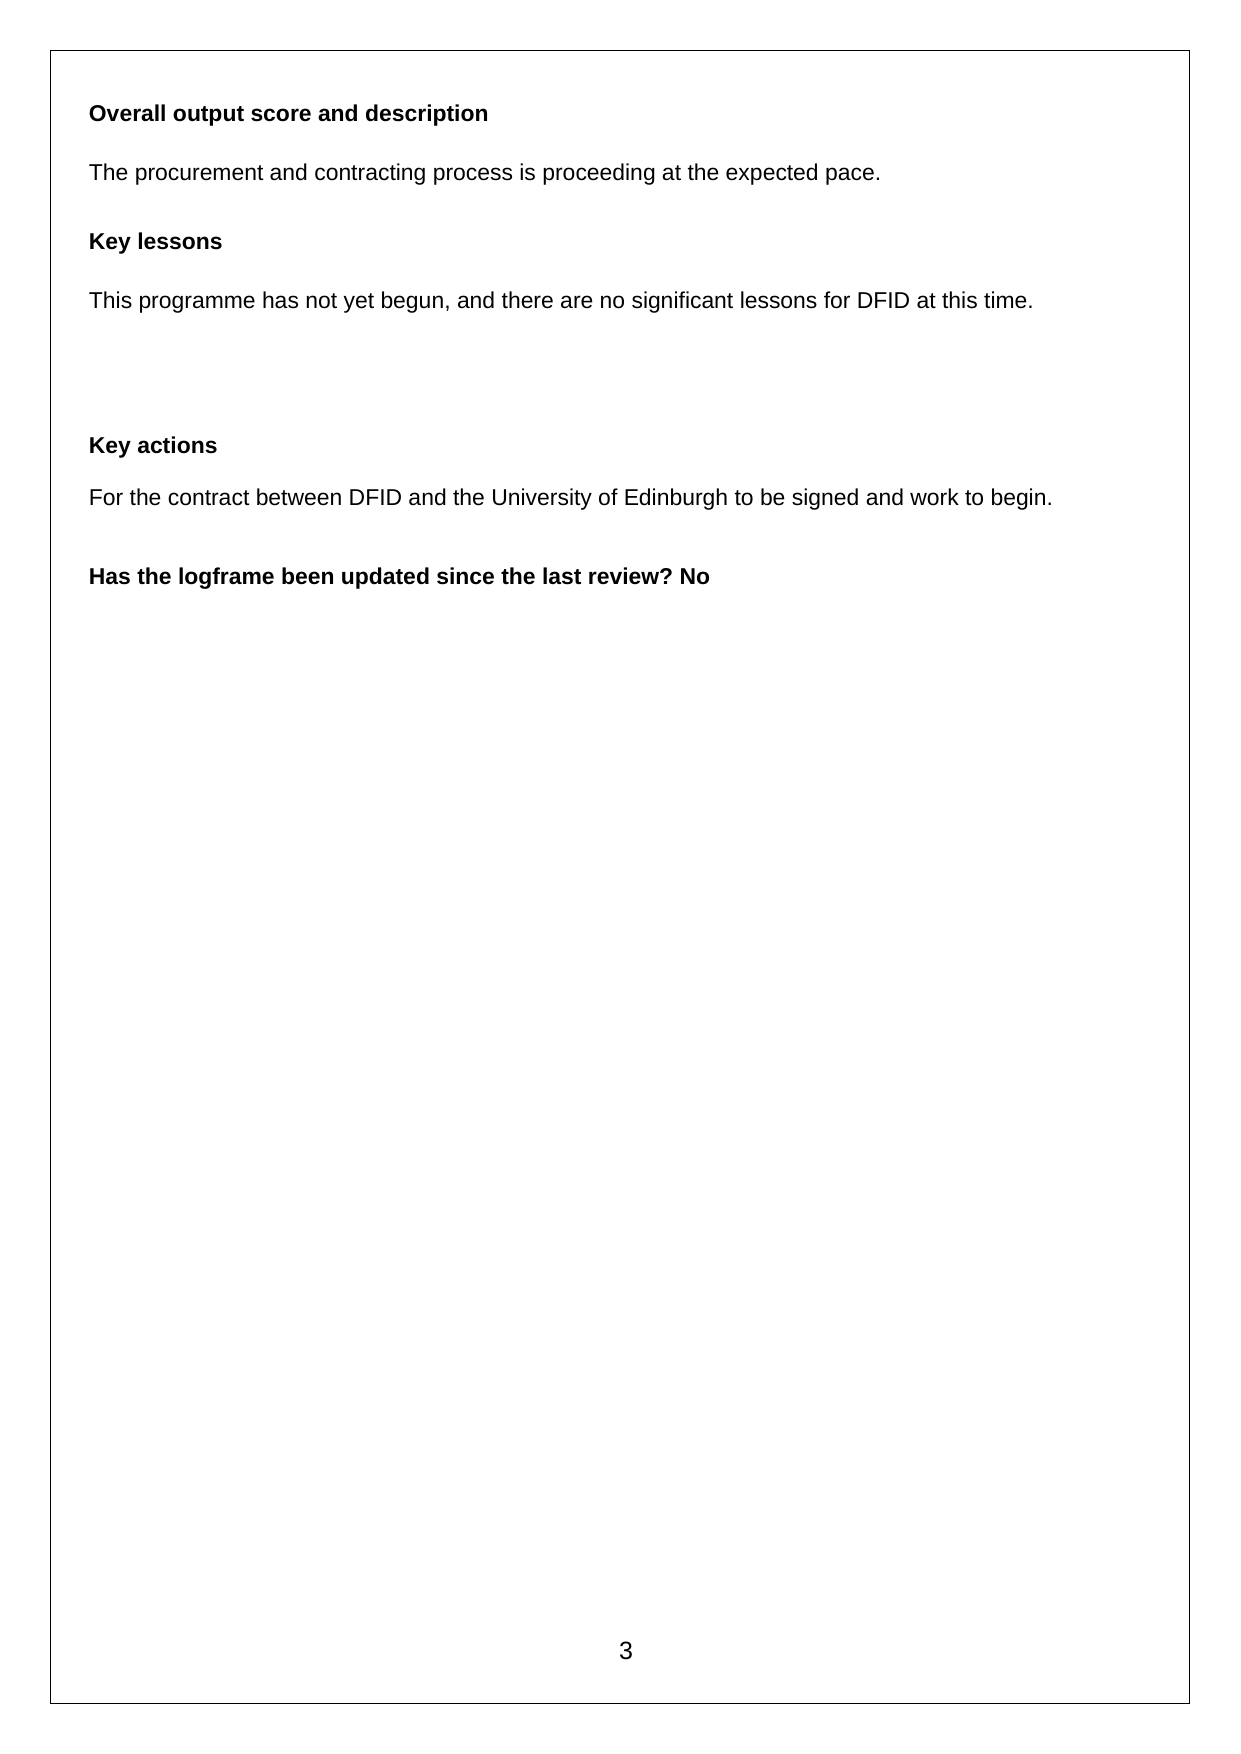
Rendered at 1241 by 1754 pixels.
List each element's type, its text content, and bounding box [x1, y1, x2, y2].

text Key actions [89, 432, 1152, 458]
text This programme has not yet begun, and there are no significant lessons for DFID at this time. [89, 287, 1152, 313]
text Key lessons [89, 228, 1152, 254]
text Overall output score and description [89, 100, 1152, 127]
text Has the logframe been updated since the last review? No [89, 563, 1152, 590]
text The procurement and contracting process is proceeding at the expected pace. [89, 159, 1152, 186]
text For the contract between DFID and the University of Edinburgh to be signed and work to begin. [89, 484, 1152, 511]
